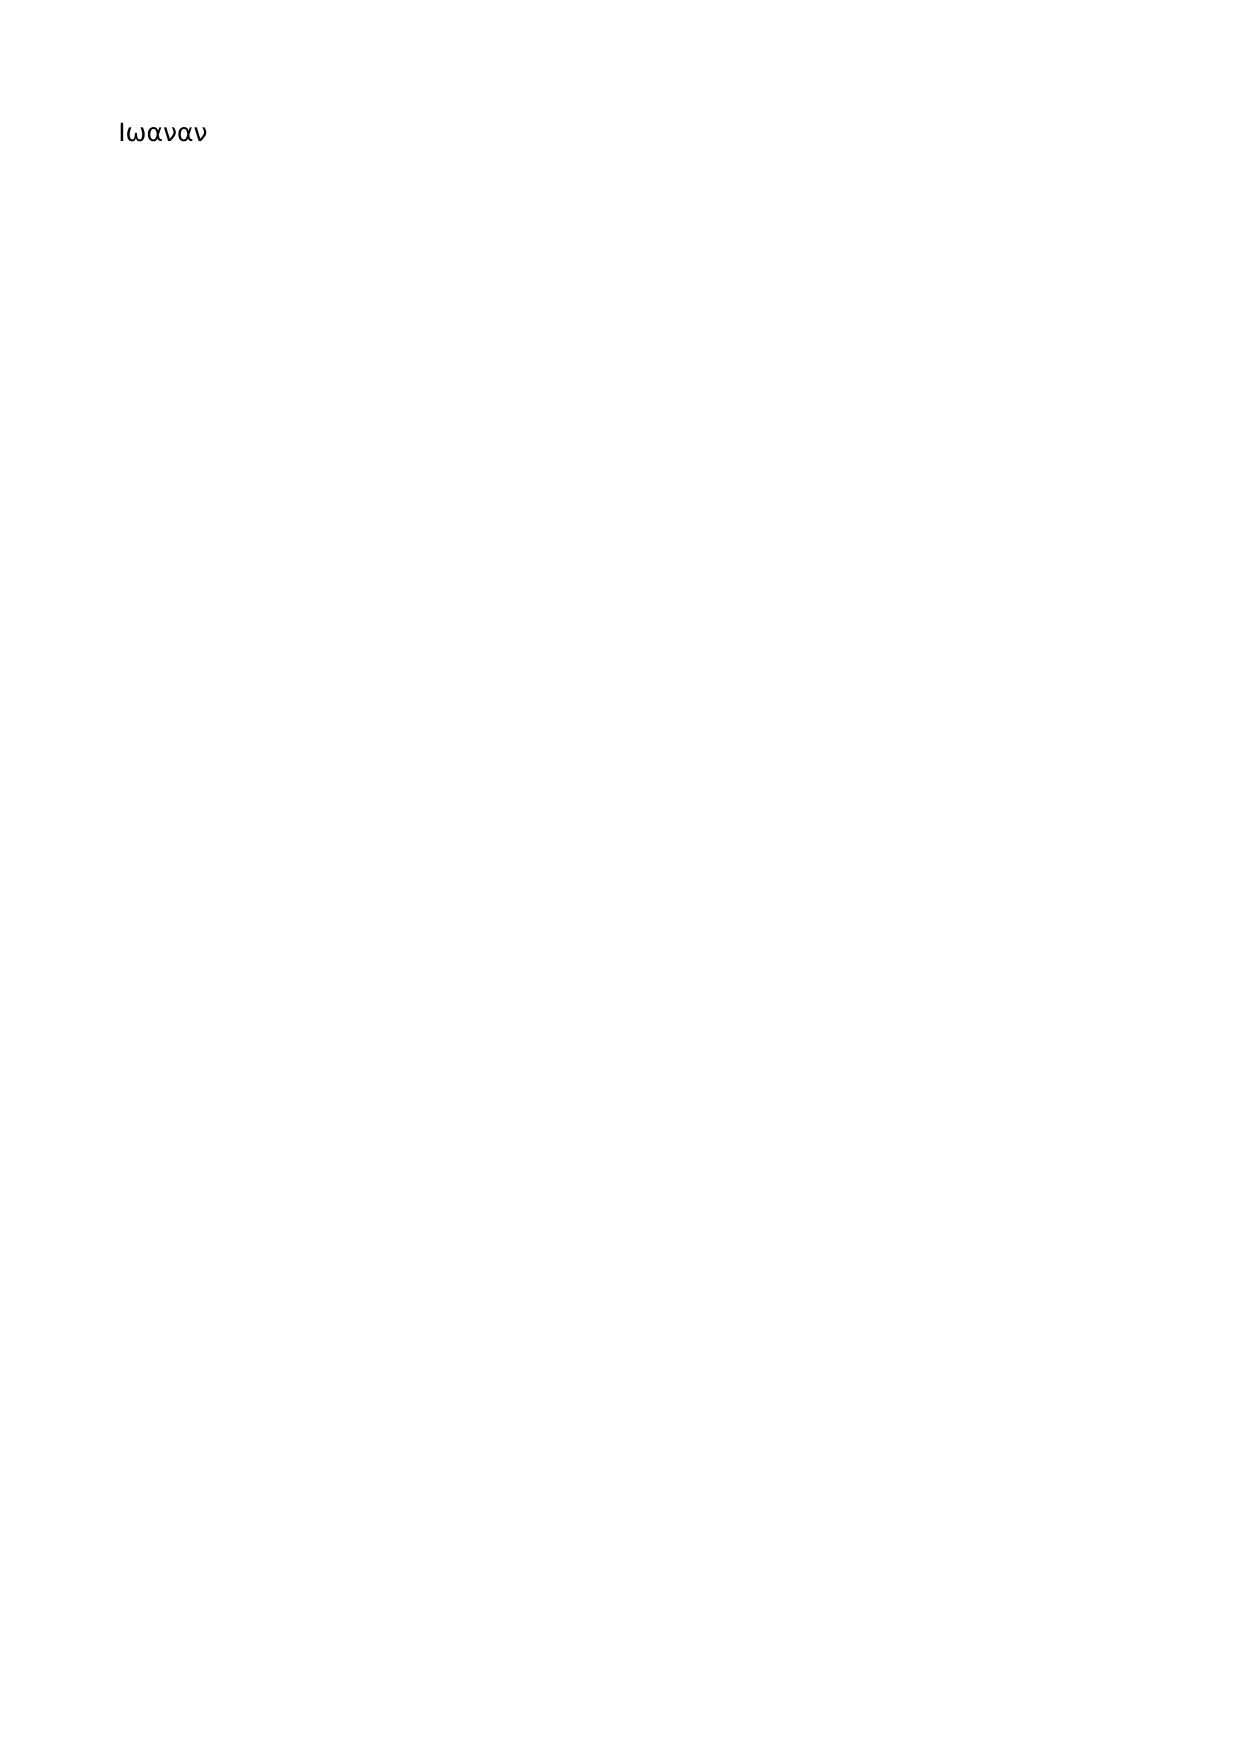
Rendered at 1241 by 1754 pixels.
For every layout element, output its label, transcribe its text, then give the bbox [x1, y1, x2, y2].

text Ιωαναν [118, 118, 1122, 147]
